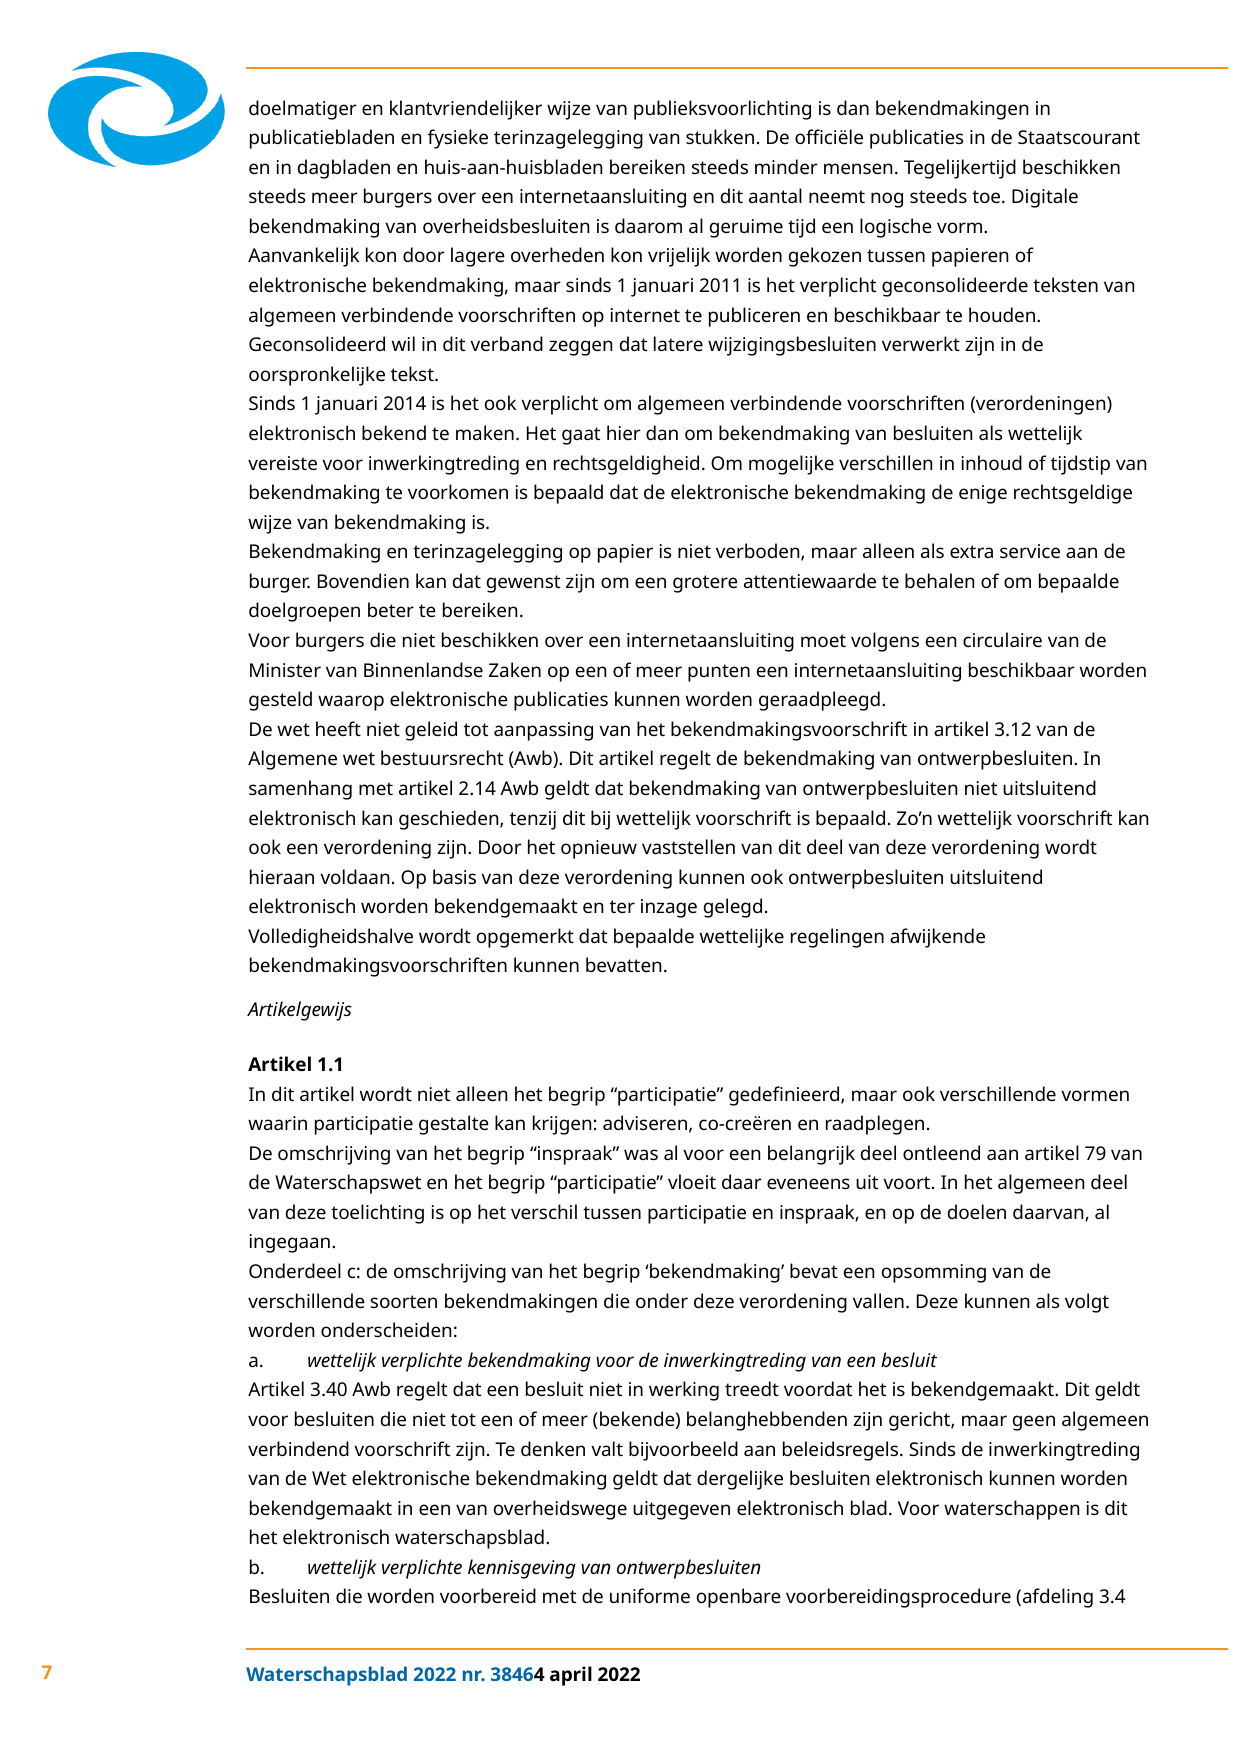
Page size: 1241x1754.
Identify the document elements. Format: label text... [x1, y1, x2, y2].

text Volledigheidshalve wordt opgemerkt dat bepaalde wettelijke regelingen afwijkende bekendmakingsvoorschriften kunnen bevatten. [248, 923, 1152, 978]
text De omschrijving van het begrip “inspraak” was al voor een belangrijk deel ontleend aan artikel 79 van de Waterschapswet en het begrip “participatie” vloeit daar eveneens uit voort. In het algemeen deel van deze toelichting is op het verschil tussen participatie en inspraak, en op de doelen daarvan, al ingegaan. [248, 1140, 1152, 1254]
text Sinds 1 januari 2014 is het ook verplicht om algemeen verbindende voorschriften (verordeningen) elektronisch bekend te maken. Het gaat hier dan om bekendmaking van besluiten als wettelijk vereiste voor inwerkingtreding en rechtsgeldigheid. Om mogelijke verschillen in inhoud of tijdstip van bekendmaking te voorkomen is bepaald dat de elektronische bekendmaking de enige rechtsgeldige wijze van bekendmaking is. [248, 391, 1152, 535]
text Aanvankelijk kon door lagere overheden kon vrijelijk worden gekozen tussen papieren of elektronische bekendmaking, maar sinds 1 januari 2011 is het verplicht geconsolideerde teksten van algemeen verbindende voorschriften op internet te publiceren en beschikbaar te houden. Geconsolideerd wil in dit verband zeggen dat latere wijzigingsbesluiten verwerkt zijn in de oorspronkelijke tekst. [248, 243, 1152, 387]
list wettelijk verplichte bekendmaking voor de inwerkingtreding van een besluit [248, 1347, 1152, 1373]
picture [41, 47, 231, 172]
list wettelijk verplichte kennisgeving van ontwerpbesluiten [248, 1554, 1152, 1580]
text Artikel 1.1 [248, 1051, 1152, 1077]
text Artikel 3.40 Awb regelt dat een besluit niet in werking treedt voordat het is bekendgemaakt. Dit geldt voor besluiten die niet tot een of meer (bekende) belanghebbenden zijn gericht, maar geen algemeen verbindend voorschrift zijn. Te denken valt bijvoorbeeld aan beleidsregels. Sinds de inwerkingtreding van de Wet elektronische bekendmaking geldt dat dergelijke besluiten elektronisch kunnen worden bekendgemaakt in een van overheidswege uitgegeven elektronisch blad. Voor waterschappen is dit het elektronisch waterschapsblad. [248, 1377, 1152, 1550]
text Artikelgewijs [248, 996, 1152, 1022]
text Onderdeel c: de omschrijving van het begrip ‘bekendmaking’ bevat een opsomming van de verschillende soorten bekendmakingen die onder deze verordening vallen. Deze kunnen als volgt worden onderscheiden: [248, 1258, 1152, 1343]
text De wet heeft niet geleid tot aanpassing van het bekendmakingsvoorschrift in artikel 3.12 van de Algemene wet bestuursrecht (Awb). Dit artikel regelt de bekendmaking van ontwerpbesluiten. In samenhang met artikel 2.14 Awb geldt dat bekendmaking van ontwerpbesluiten niet uitsluitend elektronisch kan geschieden, tenzij dit bij wettelijk voorschrift is bepaald. Zo’n wettelijk voorschrift kan ook een verordening zijn. Door het opnieuw vaststellen van dit deel van deze verordening wordt hieraan voldaan. Op basis van deze verordening kunnen ook ontwerpbesluiten uitsluitend elektronisch worden bekendgemaakt en ter inzage gelegd. [248, 716, 1152, 919]
text doelmatiger en klantvriendelijker wijze van publieksvoorlichting is dan bekendmakingen in publicatiebladen en fysieke terinzagelegging van stukken. De officiële publicaties in de Staatscourant en in dagbladen en huis-aan-huisbladen bereiken steeds minder mensen. Tegelijkertijd beschikken steeds meer burgers over een internetaansluiting en dit aantal neemt nog steeds toe. Digitale bekendmaking van overheidsbesluiten is daarom al geruime tijd een logische vorm. [248, 95, 1152, 239]
text In dit artikel wordt niet alleen het begrip “participatie” gedefinieerd, maar ook verschillende vormen waarin participatie gestalte kan krijgen: adviseren, co-creëren en raadplegen. [248, 1081, 1152, 1136]
text Bekendmaking en terinzagelegging op papier is niet verboden, maar alleen als extra service aan de burger. Bovendien kan dat gewenst zijn om een grotere attentiewaarde te behalen of om bepaalde doelgroepen beter te bereiken. [248, 538, 1152, 623]
text Voor burgers die niet beschikken over een internetaansluiting moet volgens een circulaire van de Minister van Binnenlandse Zaken op een of meer punten een internetaansluiting beschikbaar worden gesteld waarop elektronische publicaties kunnen worden geraadpleegd. [248, 627, 1152, 712]
text Besluiten die worden voorbereid met de uniforme openbare voorbereidingsprocedure (afdeling 3.4 [248, 1584, 1152, 1609]
